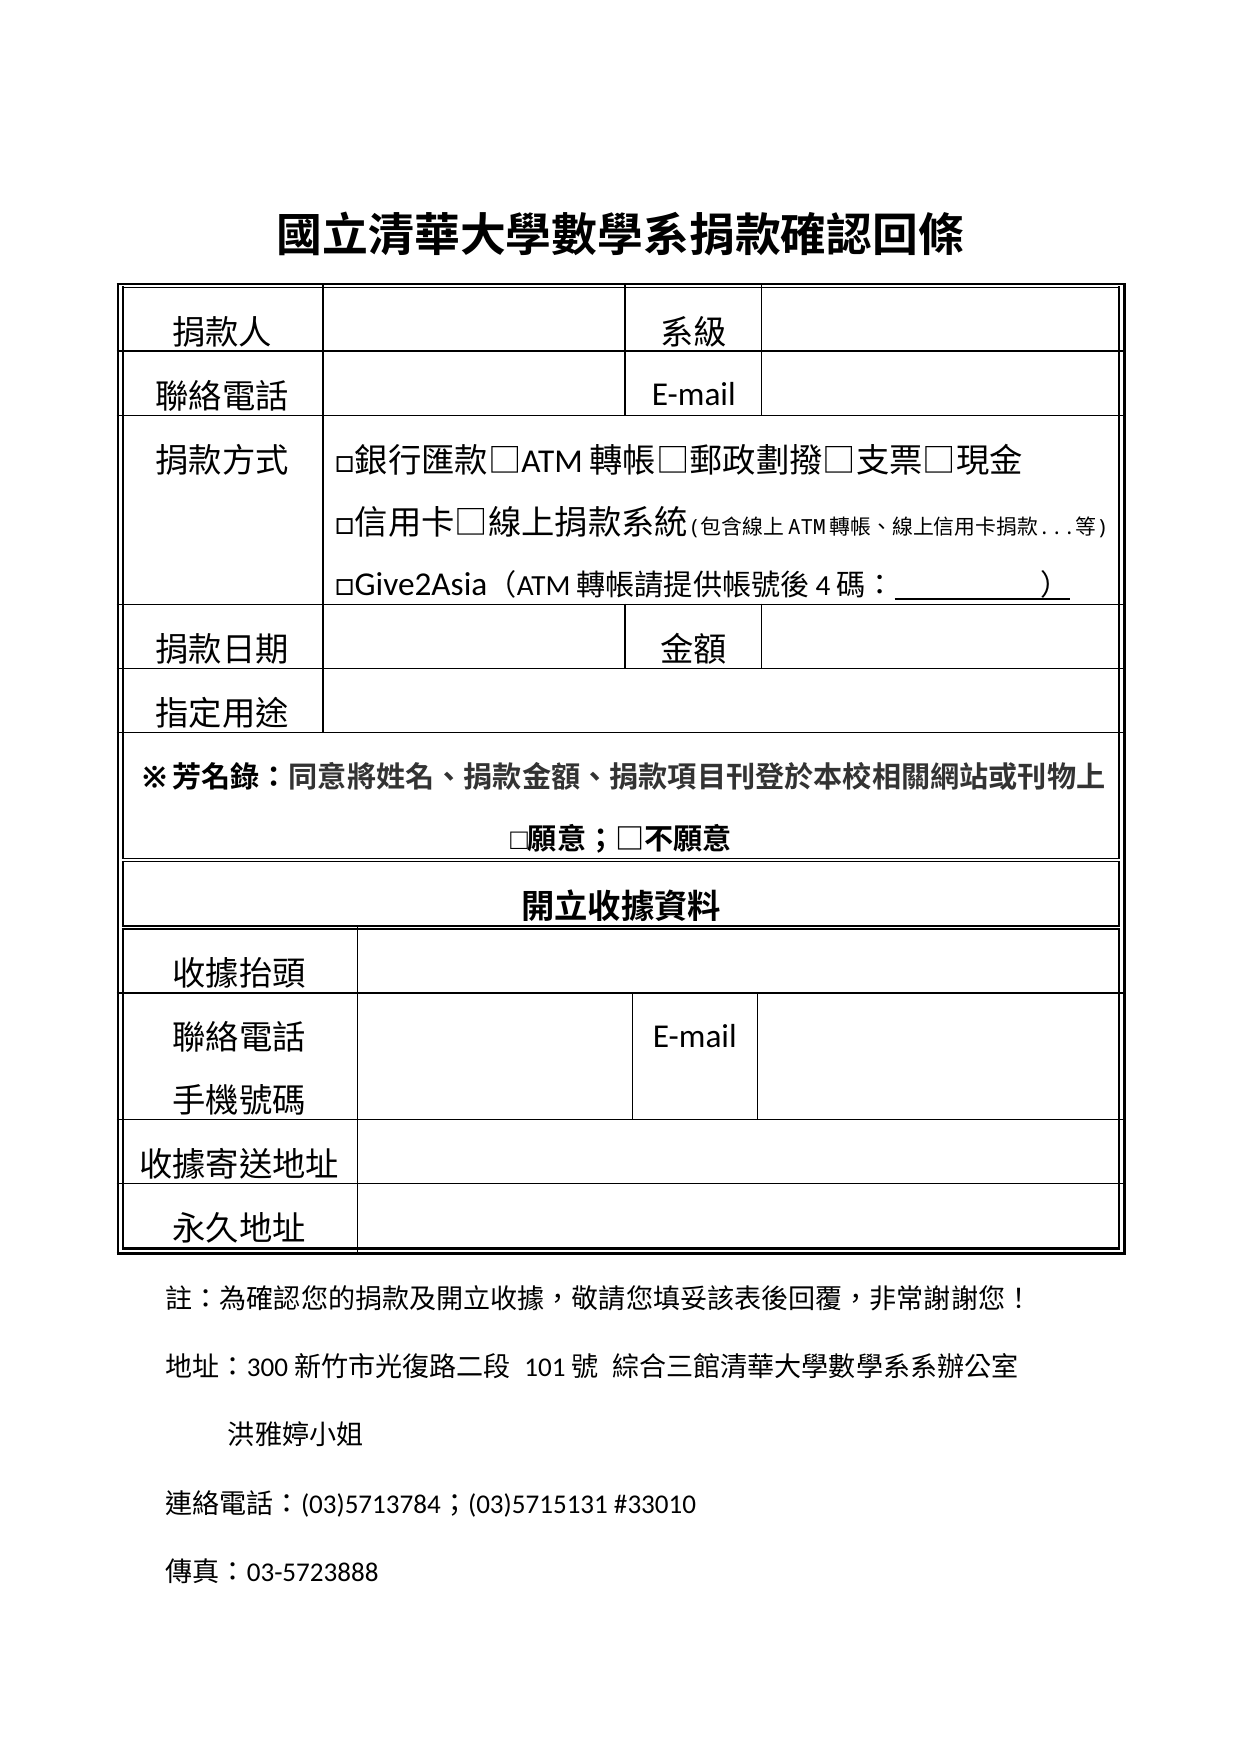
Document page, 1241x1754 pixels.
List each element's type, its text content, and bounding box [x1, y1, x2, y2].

table_cell E-mail [633, 994, 757, 1119]
table_cell □銀行匯款□ATM轉帳□郵政劃撥□支票□現金 □信用卡□線上捐款系統(包含線上ATM轉帳、線上信用卡捐款...等) □Give2Asia（ATM轉帳請提供帳號後4碼： ） [324, 416, 1118, 603]
table_cell 捐款方式 [124, 416, 322, 603]
table_cell 收據抬頭 [124, 930, 357, 992]
text 洪雅婷小姐 [165, 1391, 1075, 1454]
table_cell 金額 [626, 605, 761, 668]
table_cell [762, 352, 1118, 414]
table_cell 收據寄送地址 [124, 1120, 357, 1183]
table_header [762, 288, 1118, 350]
table_cell [324, 669, 1118, 732]
table_cell [358, 930, 1118, 992]
table_cell E-mail [626, 352, 761, 414]
table_cell [358, 1120, 1118, 1183]
table_cell 聯絡電話 [124, 352, 322, 414]
text 註：為確認您的捐款及開立收據，敬請您填妥該表後回覆，非常謝謝您！ [165, 1255, 1075, 1317]
table_cell 捐款日期 [124, 605, 322, 668]
table_cell 聯絡電話 手機號碼 [124, 994, 357, 1119]
table_cell 開立收據資料 [124, 862, 1118, 925]
text 地址：300 新竹市光復路二段 101 號 綜合三館清華大學數學系系辦公室 [165, 1323, 1075, 1385]
table_cell 指定用途 [124, 669, 322, 732]
table_header [324, 288, 624, 350]
table_header 捐款人 [124, 288, 322, 350]
text 國立清華大學數學系捐款確認回條 [165, 158, 1075, 283]
text 連絡電話：(03)5713784；(03)5715131 #33010 [165, 1459, 1075, 1522]
table_cell ※芳名錄：同意將姓名、捐款金額、捐款項目刊登於本校相關網站或刊物上 □願意；□不願意 [124, 733, 1118, 858]
table_cell [358, 1184, 1118, 1247]
table_cell [762, 605, 1118, 668]
table_cell [358, 994, 632, 1119]
table_header 系級 [626, 288, 761, 350]
table_cell [758, 994, 1118, 1119]
table_cell 永久地址 [124, 1184, 357, 1247]
table_cell [324, 605, 624, 668]
table_cell [324, 352, 624, 414]
text 傳真：03-5723888 [165, 1528, 1075, 1590]
